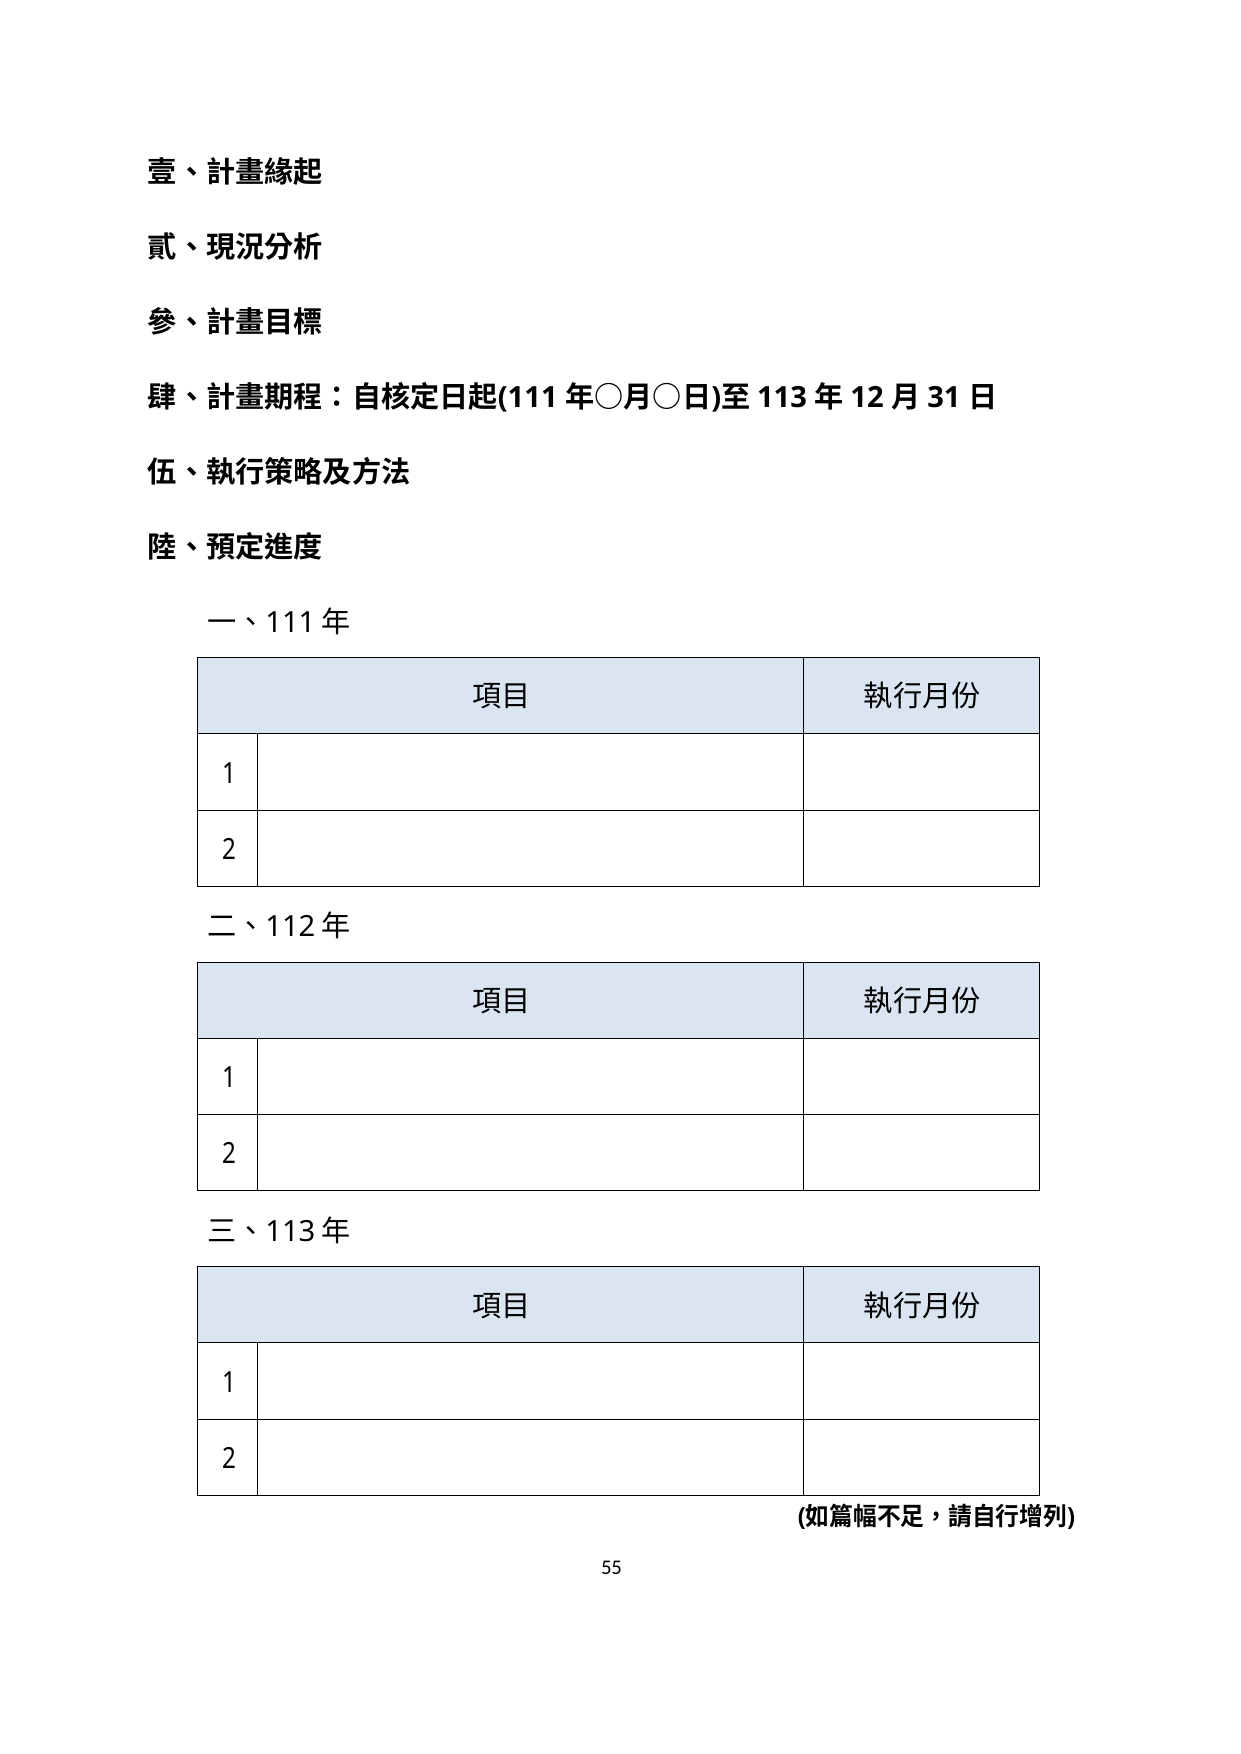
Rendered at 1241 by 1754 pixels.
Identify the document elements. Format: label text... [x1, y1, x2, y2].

table_cell 2 [198, 1420, 257, 1495]
list 預定進度 [148, 507, 1075, 582]
table_cell [804, 811, 1039, 886]
list 計畫目標 [148, 282, 1075, 357]
table_cell [804, 1420, 1039, 1495]
table_cell 1 [198, 734, 257, 809]
list (如篇幅不足，請自行增列) [198, 1496, 1075, 1533]
table_header 執行月份 [804, 963, 1039, 1038]
table_cell [258, 1039, 803, 1114]
table_cell [804, 1039, 1039, 1114]
table_cell [804, 1115, 1039, 1190]
table_cell 1 [198, 1039, 257, 1114]
table_cell [258, 811, 803, 886]
table_cell 2 [198, 1115, 257, 1190]
table_cell [804, 734, 1039, 809]
list 執行策略及方法 [148, 432, 1075, 507]
table_header 項目 [198, 963, 803, 1038]
list 計畫期程：自核定日起(111 年○月○日)至 113 年 12 月 31 日 [148, 357, 1075, 432]
list 111年 [198, 582, 1075, 657]
table_header 項目 [198, 658, 803, 733]
table_cell 1 [198, 1343, 257, 1419]
table_header 執行月份 [804, 1267, 1039, 1342]
table_cell [258, 1420, 803, 1495]
list 113年 [198, 1191, 1075, 1266]
table_header 項目 [198, 1267, 803, 1342]
list 112年 [198, 887, 1075, 962]
list 現況分析 [148, 207, 1075, 282]
table_header 執行月份 [804, 658, 1039, 733]
list 計畫緣起 [148, 132, 1075, 207]
table_cell [804, 1343, 1039, 1419]
table_cell [258, 734, 803, 809]
table_cell [258, 1343, 803, 1419]
table_cell [258, 1115, 803, 1190]
table_cell 2 [198, 811, 257, 886]
